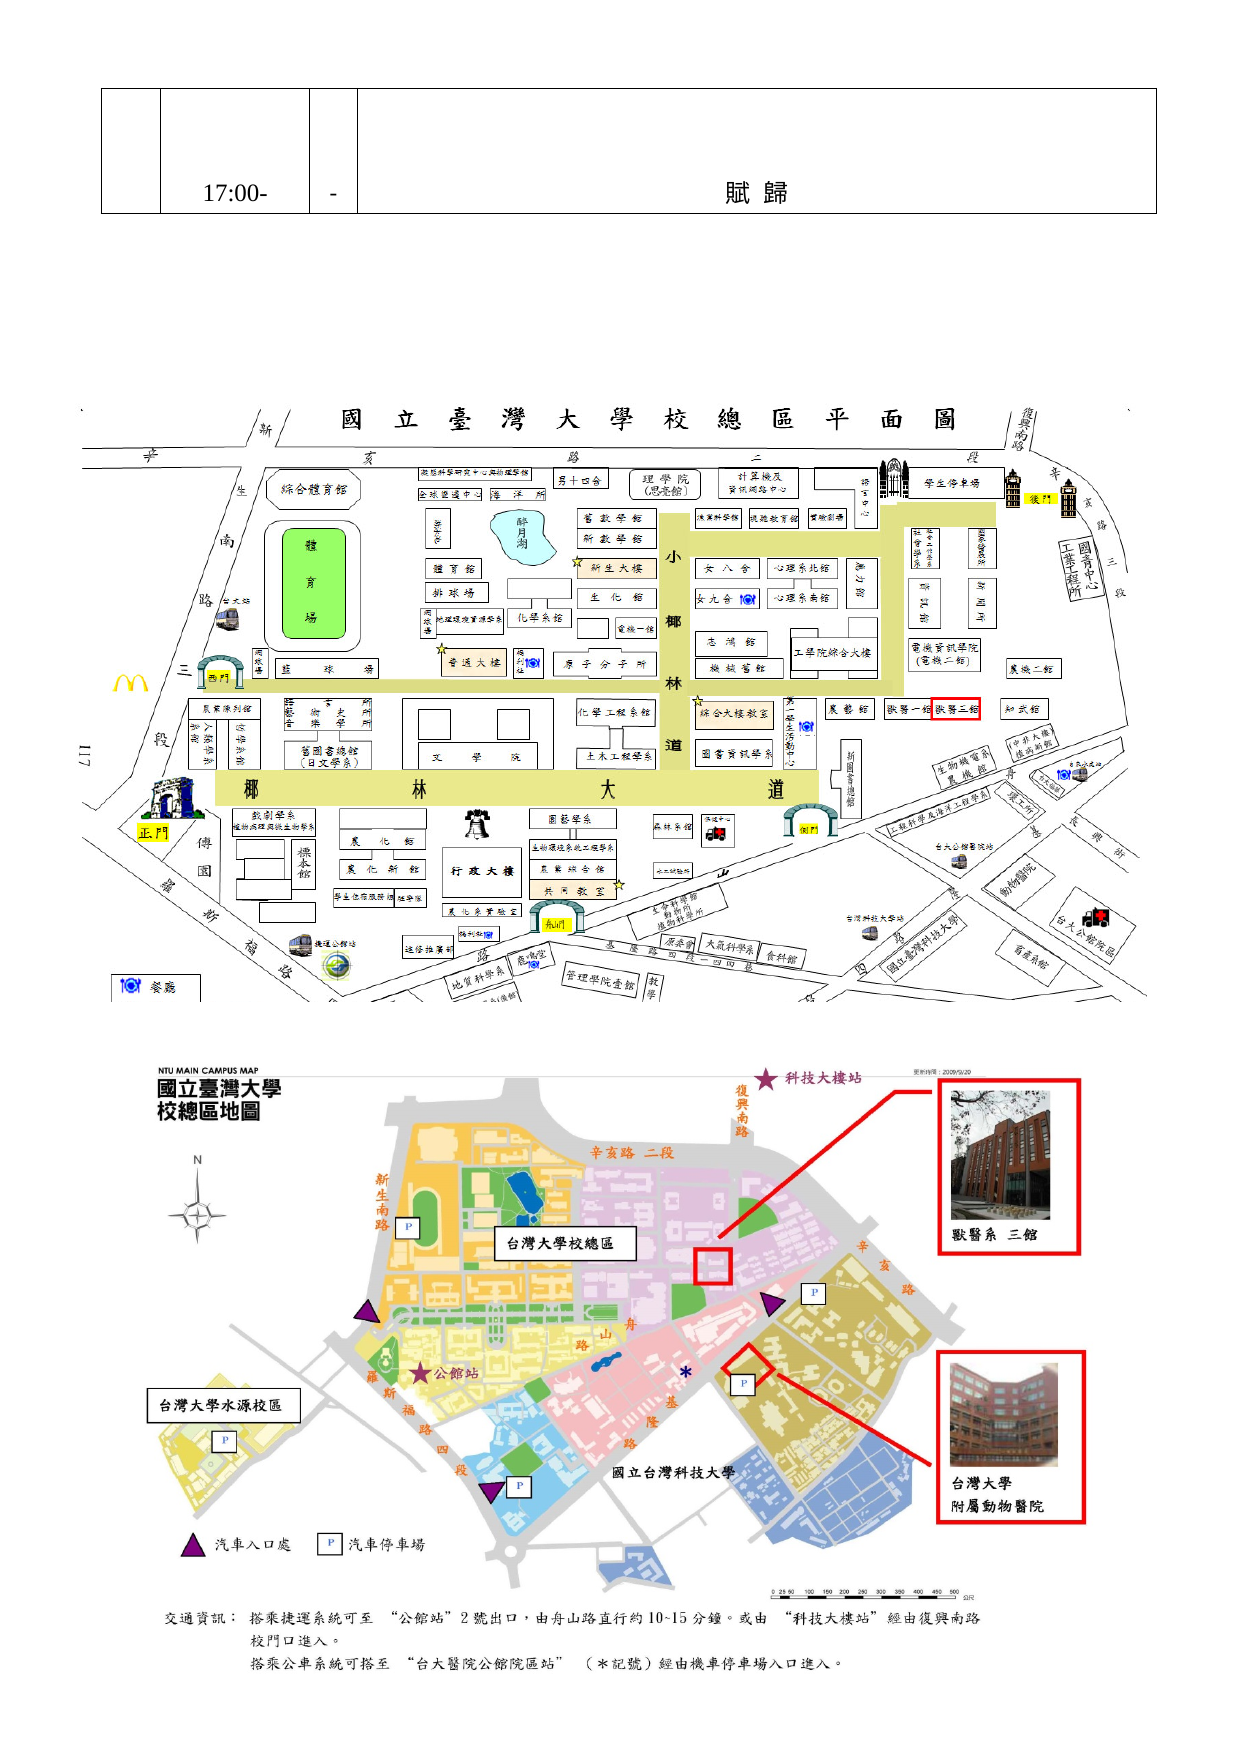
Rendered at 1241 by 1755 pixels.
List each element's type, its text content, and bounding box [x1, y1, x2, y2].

table_cell - [310, 89, 357, 213]
table_cell 17:00- [161, 89, 309, 213]
table_cell [102, 89, 160, 213]
table_cell 賦 歸 [358, 89, 1156, 213]
